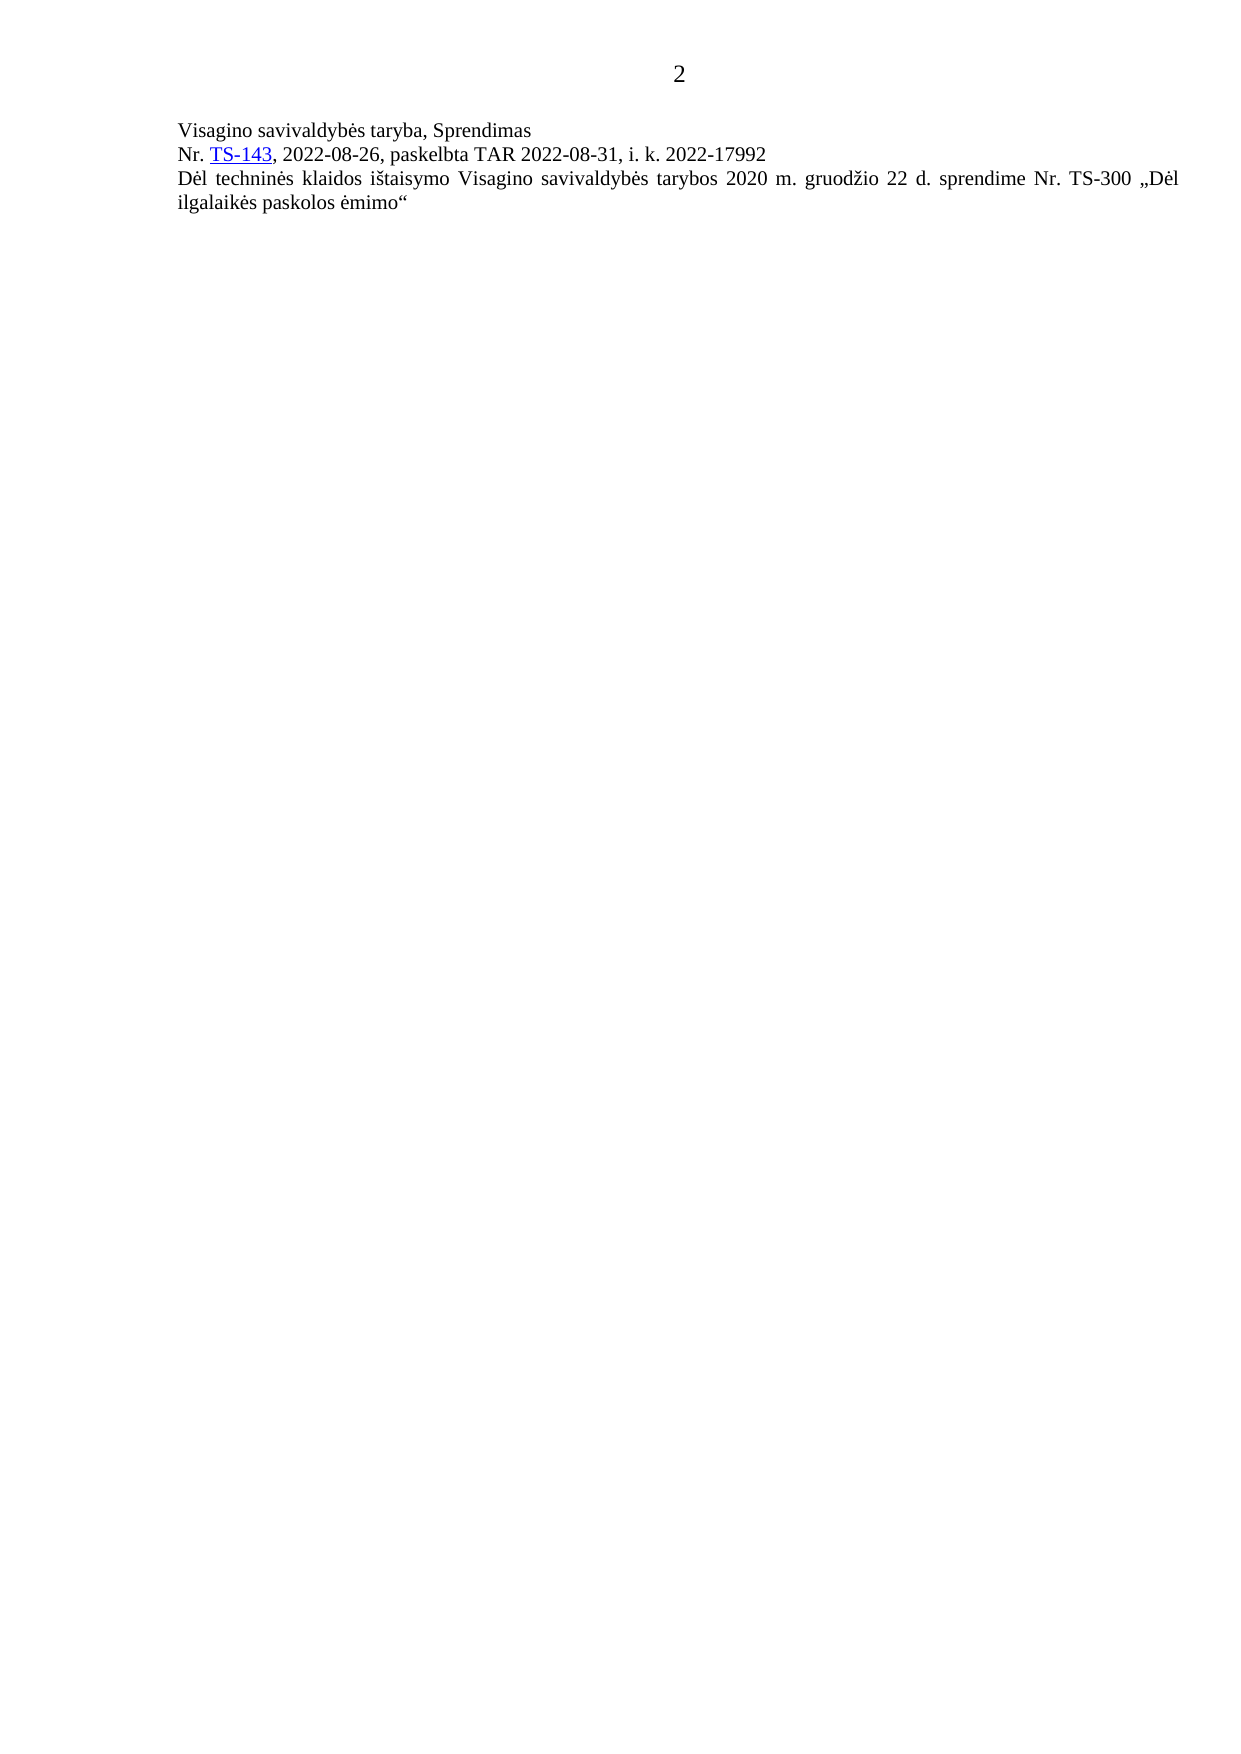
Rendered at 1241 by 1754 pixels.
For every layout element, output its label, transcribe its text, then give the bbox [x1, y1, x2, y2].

text Nr. TS-143, 2022-08-26, paskelbta TAR 2022-08-31, i. k. 2022-17992 [177, 142, 1181, 166]
text Dėl techninės klaidos ištaisymo Visagino savivaldybės tarybos 2020 m. gruodžio 22 d. sprendime Nr. TS-300 „Dėl ilgalaikės paskolos ėmimo“ [177, 166, 1181, 214]
text Visagino savivaldybės taryba, Sprendimas [177, 118, 1181, 142]
